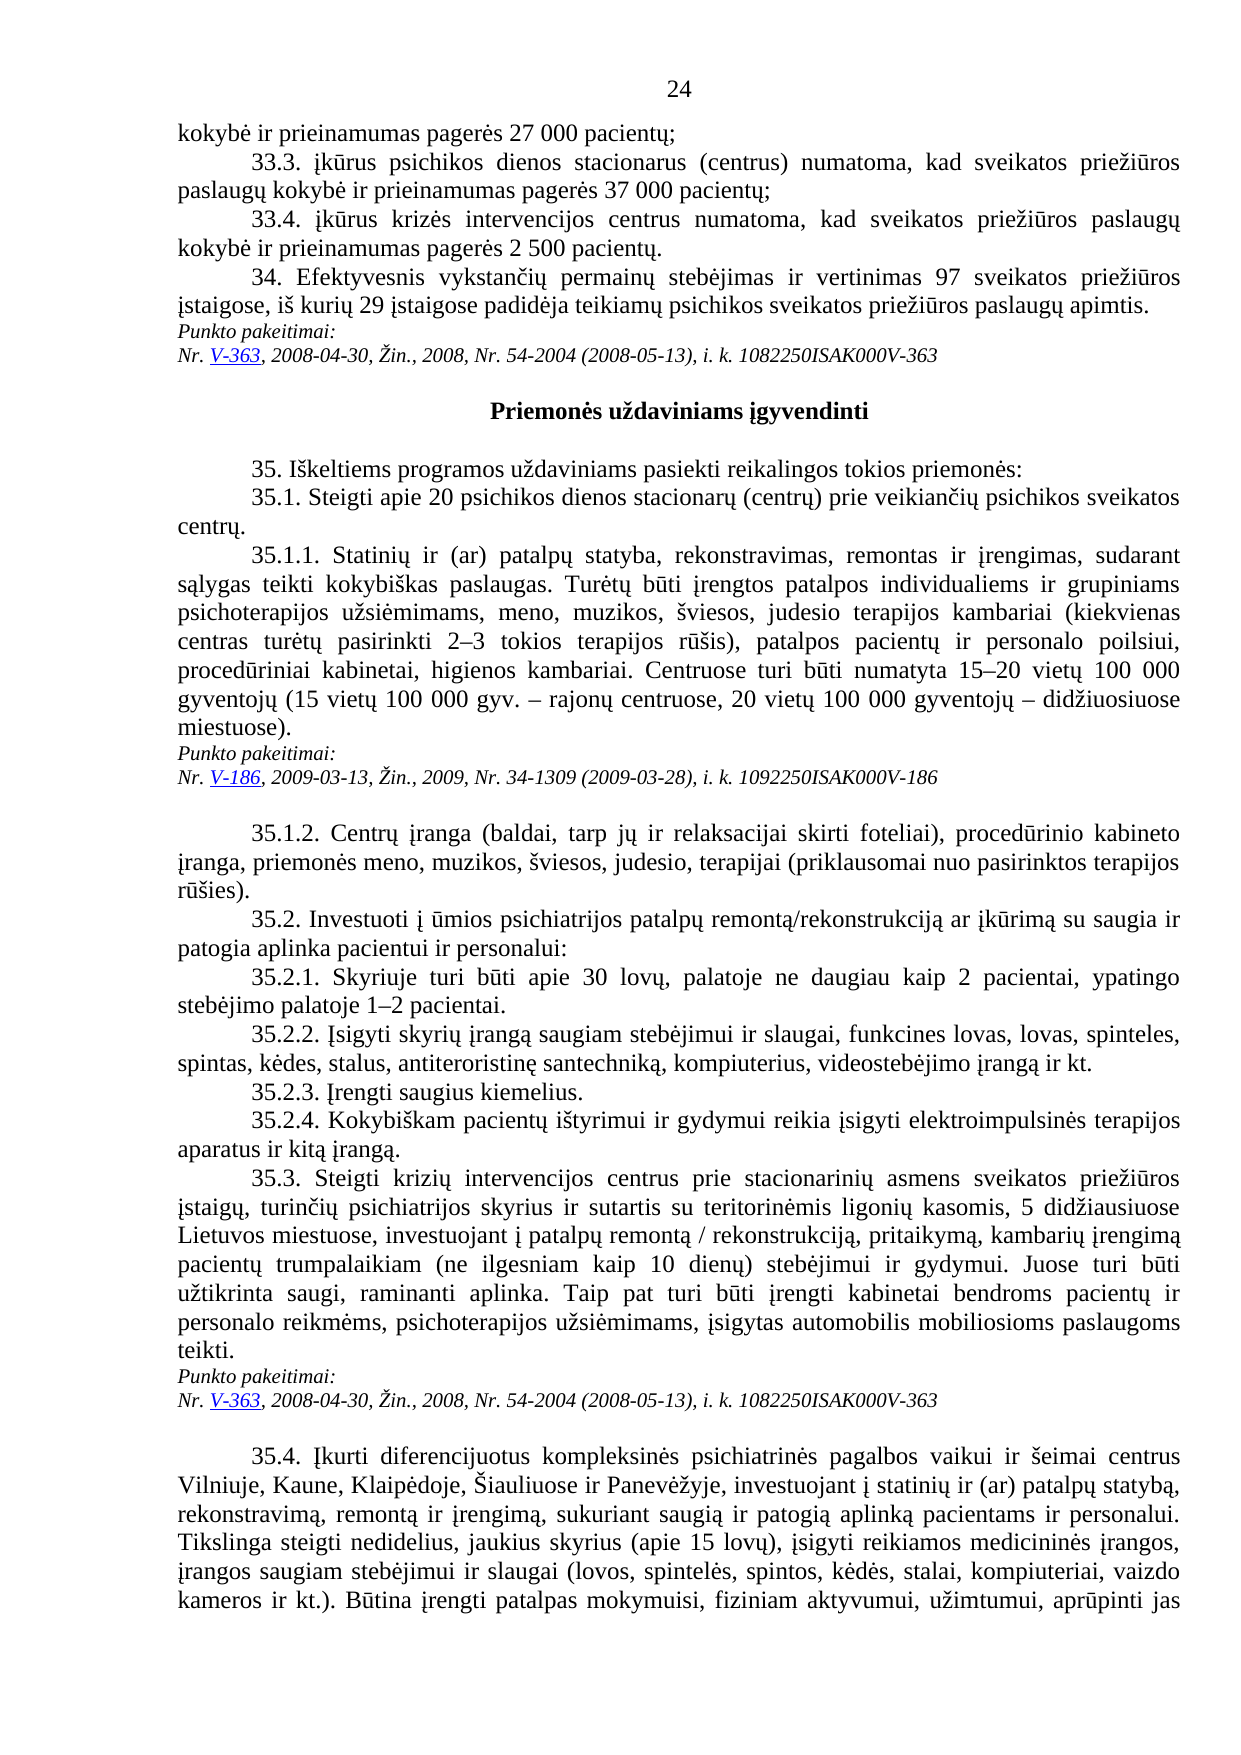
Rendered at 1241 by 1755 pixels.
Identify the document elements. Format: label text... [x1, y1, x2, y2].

text 33.3. įkūrus psichikos dienos stacionarus (centrus) numatoma, kad sveikatos priežiūros paslaugų kokybė ir prieinamumas pagerės 37 000 pacientų; [177, 147, 1181, 204]
text 35.3. Steigti krizių intervencijos centrus prie stacionarinių asmens sveikatos priežiūros įstaigų, turinčių psichiatrijos skyrius ir sutartis su teritorinėmis ligonių kasomis, 5 didžiausiuose Lietuvos miestuose, investuojant į patalpų remontą / rekonstrukciją, pritaikymą, kambarių įrengimą pacientų trumpalaikiam (ne ilgesniam kaip 10 dienų) stebėjimui ir gydymui. Juose turi būti užtikrinta saugi, raminanti aplinka. Taip pat turi būti įrengti kabinetai bendroms pacientų ir personalo reikmėms, psichoterapijos užsiėmimams, įsigytas automobilis mobiliosioms paslaugoms teikti. [177, 1163, 1181, 1364]
text 35.2.2. Įsigyti skyrių įrangą saugiam stebėjimui ir slaugai, funkcines lovas, lovas, spinteles, spintas, kėdes, stalus, antiteroristinę santechniką, kompiuterius, videostebėjimo įrangą ir kt. [177, 1019, 1181, 1077]
text Nr. V-363, 2008-04-30, Žin., 2008, Nr. 54-2004 (2008-05-13), i. k. 1082250ISAK000V-363 [177, 1388, 1181, 1412]
text Nr. V-363, 2008-04-30, Žin., 2008, Nr. 54-2004 (2008-05-13), i. k. 1082250ISAK000V-363 [177, 343, 1181, 367]
text 35.1. Steigti apie 20 psichikos dienos stacionarų (centrų) prie veikiančių psichikos sveikatos centrų. [177, 482, 1181, 540]
text kokybė ir prieinamumas pagerės 27 000 pacientų; [177, 118, 1181, 147]
text 35.2. Investuoti į ūmios psichiatrijos patalpų remontą/rekonstrukciją ar įkūrimą su saugia ir patogia aplinka pacientui ir personalui: [177, 904, 1181, 962]
text Punkto pakeitimai: [177, 741, 1181, 765]
text Priemonės uždaviniams įgyvendinti [177, 396, 1181, 425]
text 35.2.3. Įrengti saugius kiemelius. [177, 1077, 1181, 1106]
text 35.2.1. Skyriuje turi būti apie 30 lovų, palatoje ne daugiau kaip 2 pacientai, ypatingo stebėjimo palatoje 1–2 pacientai. [177, 962, 1181, 1019]
text Nr. V-186, 2009-03-13, Žin., 2009, Nr. 34-1309 (2009-03-28), i. k. 1092250ISAK000V-186 [177, 765, 1181, 789]
text 35.1.2. Centrų įranga (baldai, tarp jų ir relaksacijai skirti foteliai), procedūrinio kabineto įranga, priemonės meno, muzikos, šviesos, judesio, terapijai (priklausomai nuo pasirinktos terapijos rūšies). [177, 818, 1181, 904]
text Punkto pakeitimai: [177, 1364, 1181, 1388]
text 35.2.4. Kokybiškam pacientų ištyrimui ir gydymui reikia įsigyti elektroimpulsinės terapijos aparatus ir kitą įrangą. [177, 1106, 1181, 1163]
text 35.1.1. Statinių ir (ar) patalpų statyba, rekonstravimas, remontas ir įrengimas, sudarant sąlygas teikti kokybiškas paslaugas. Turėtų būti įrengtos patalpos individualiems ir grupiniams psichoterapijos užsiėmimams, meno, muzikos, šviesos, judesio terapijos kambariai (kiekvienas centras turėtų pasirinkti 2–3 tokios terapijos rūšis), patalpos pacientų ir personalo poilsiui, procedūriniai kabinetai, higienos kambariai. Centruose turi būti numatyta 15–20 vietų 100 000 gyventojų (15 vietų 100 000 gyv. – rajonų centruose, 20 vietų 100 000 gyventojų – didžiuosiuose miestuose). [177, 540, 1181, 741]
text 35.4. Įkurti diferencijuotus kompleksinės psichiatrinės pagalbos vaikui ir šeimai centrus Vilniuje, Kaune, Klaipėdoje, Šiauliuose ir Panevėžyje, investuojant į statinių ir (ar) patalpų statybą, rekonstravimą, remontą ir įrengimą, sukuriant saugią ir patogią aplinką pacientams ir personalui. Tikslinga steigti nedidelius, jaukius skyrius (apie 15 lovų), įsigyti reikiamos medicininės įrangos, įrangos saugiam stebėjimui ir slaugai (lovos, spintelės, spintos, kėdės, stalai, kompiuteriai, vaizdo kameros ir kt.). Būtina įrengti patalpas mokymuisi, fiziniam aktyvumui, užimtumui, aprūpinti jas [177, 1441, 1181, 1614]
text 33.4. įkūrus krizės intervencijos centrus numatoma, kad sveikatos priežiūros paslaugų kokybė ir prieinamumas pagerės 2 500 pacientų. [177, 204, 1181, 262]
text Punkto pakeitimai: [177, 319, 1181, 343]
text 35. Iškeltiems programos uždaviniams pasiekti reikalingos tokios priemonės: [177, 454, 1181, 482]
text 34. Efektyvesnis vykstančių permainų stebėjimas ir vertinimas 97 sveikatos priežiūros įstaigose, iš kurių 29 įstaigose padidėja teikiamų psichikos sveikatos priežiūros paslaugų apimtis. [177, 262, 1181, 319]
